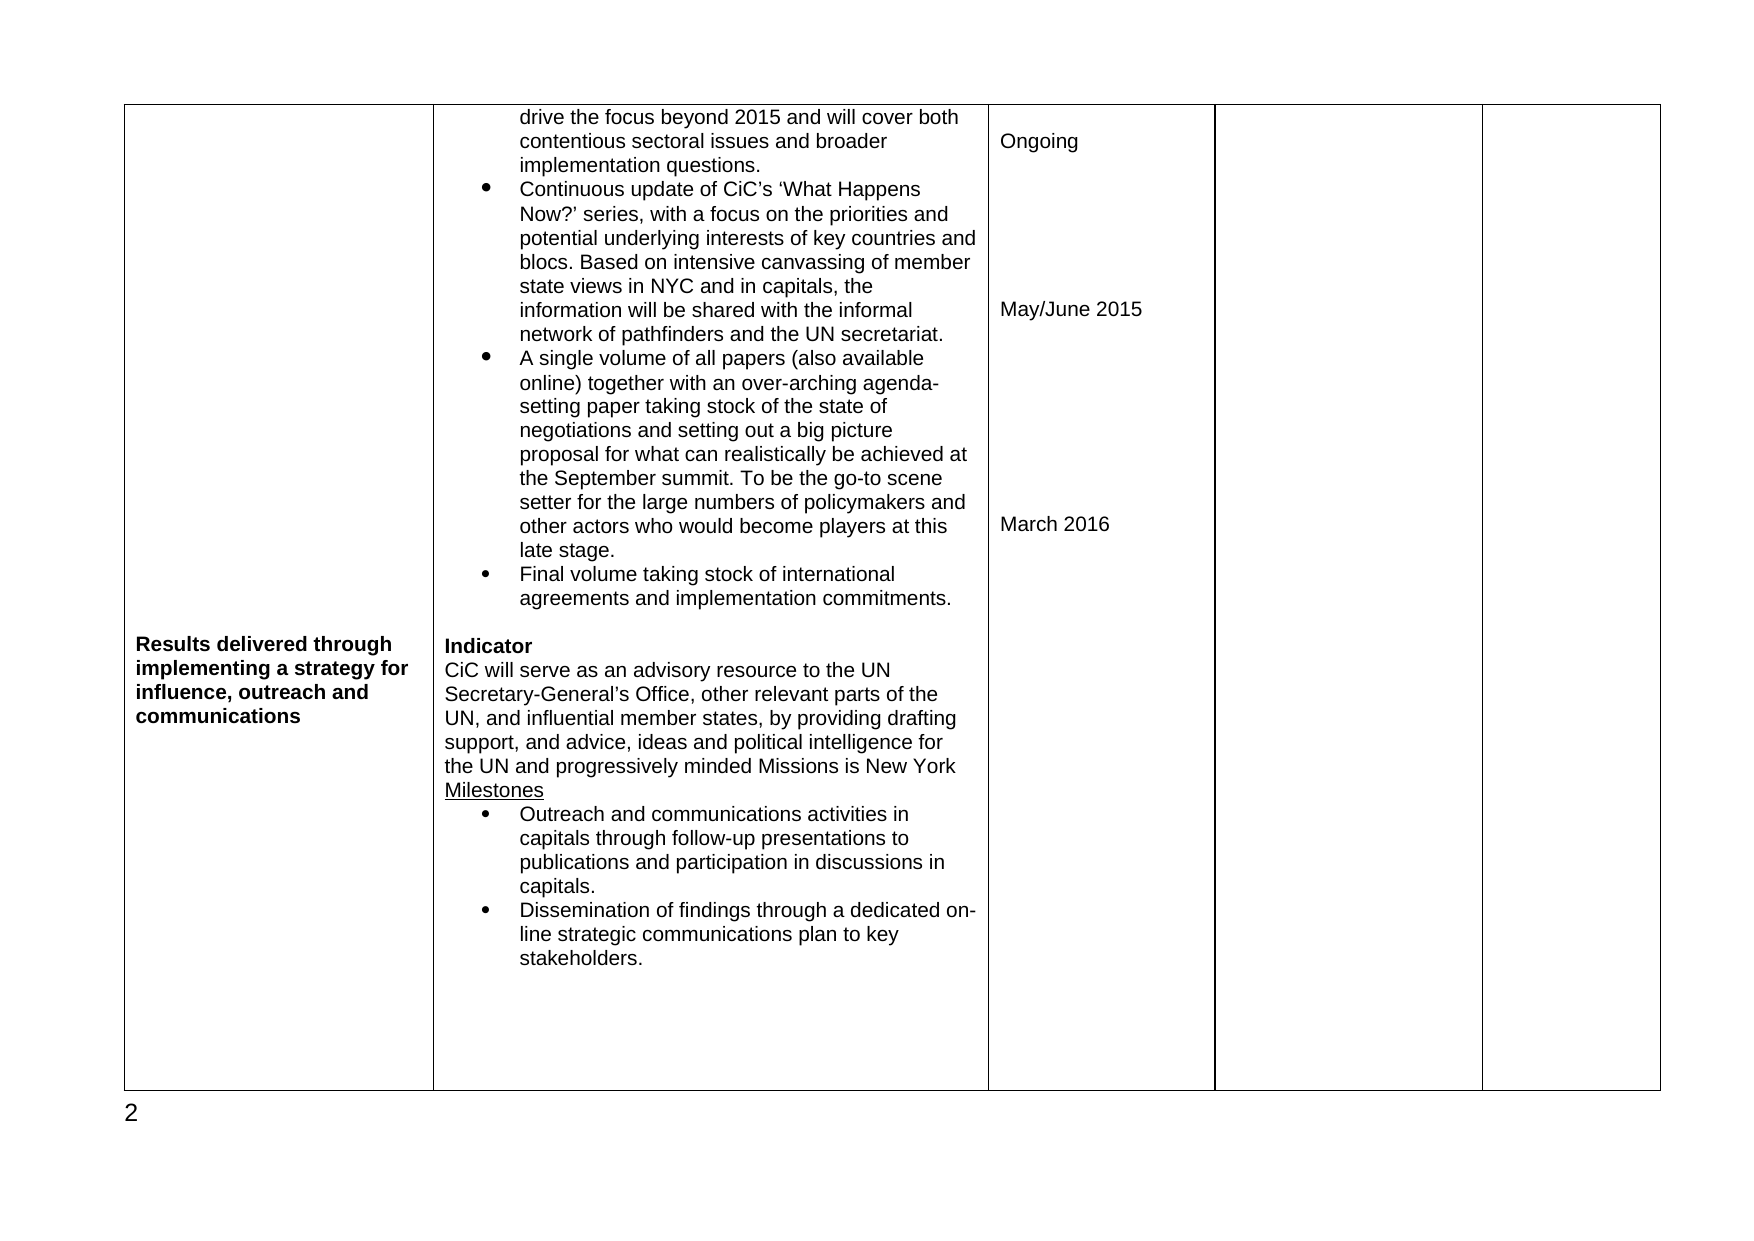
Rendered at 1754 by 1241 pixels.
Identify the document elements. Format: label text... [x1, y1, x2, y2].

table_cell [1216, 105, 1482, 1089]
table_cell [1483, 105, 1660, 1089]
table_cell Indicator Substantive and facilitative support to the ‘pathfinder network’. CiC will take undertake a facilitative role, working with project partners to identify key stakeholders to participate in an informal network, and undertake political ‘pathfinding’ research and analysis to support this network Milestones 4 meetings per year on behalf of and facilitated by the network (retreats and side meetings during intergovernmental negotiation sessions) Written outputs tailored to pushing forward the debate at each interaction, focused on the post-2015 narrative, on levels of ambition for goals and for implementation, and on crunching through areas of contention and potential solutions. Indicator Focused research work on flashpoint issues, solutions to political divisions and major questions of ambition, delivery and implementation Milestones A series of short (2-4 page) briefing papers on flashpoint issues, including CBDR, MOI, the FFD summit, the new data revolution, the role of the private sector and peaceful societies. A second series of longer papers that will stimulate the ‘solutions debate’ – drawing together existing national, regional and global initiatives that demonstrate how priorities can be delivered and by whom. These papers will help drive the focus beyond 2015 and will cover both contentious sectoral issues and broader implementation questions. Continuous update of CiC’s ‘What Happens Now?’ series, with a focus on the priorities and potential underlying interests of key countries and blocs. Based on intensive canvassing of member state views in NYC and in capitals, the information will be shared with the informal network of pathfinders and the UN secretariat. A single volume of all papers (also available online) together with an over-arching agenda-setting paper taking stock of the state of negotiations and setting out a big picture proposal for what can realistically be achieved at the September summit. To be the go-to scene setter for the large numbers of policymakers and other actors who would become players at this late stage. Final volume taking stock of international agreements and implementation commitments. Indicator CiC will serve as an advisory resource to the UN Secretary-General’s Office, other relevant parts of the UN, and influential member states, by providing drafting support, and advice, ideas and political intelligence for the UN and progressively minded Missions is New York Milestones Outreach and communications activities in capitals through follow-up presentations to publications and participation in discussions in capitals. Dissemination of findings through a dedicated on-line strategic communications plan to key stakeholders. [434, 105, 988, 1089]
table_cell Ongoing May/June 2015 March 2016 [989, 105, 1214, 1089]
table_cell Results delivered through implementing a strategy for influence, outreach and communications [125, 105, 433, 1089]
